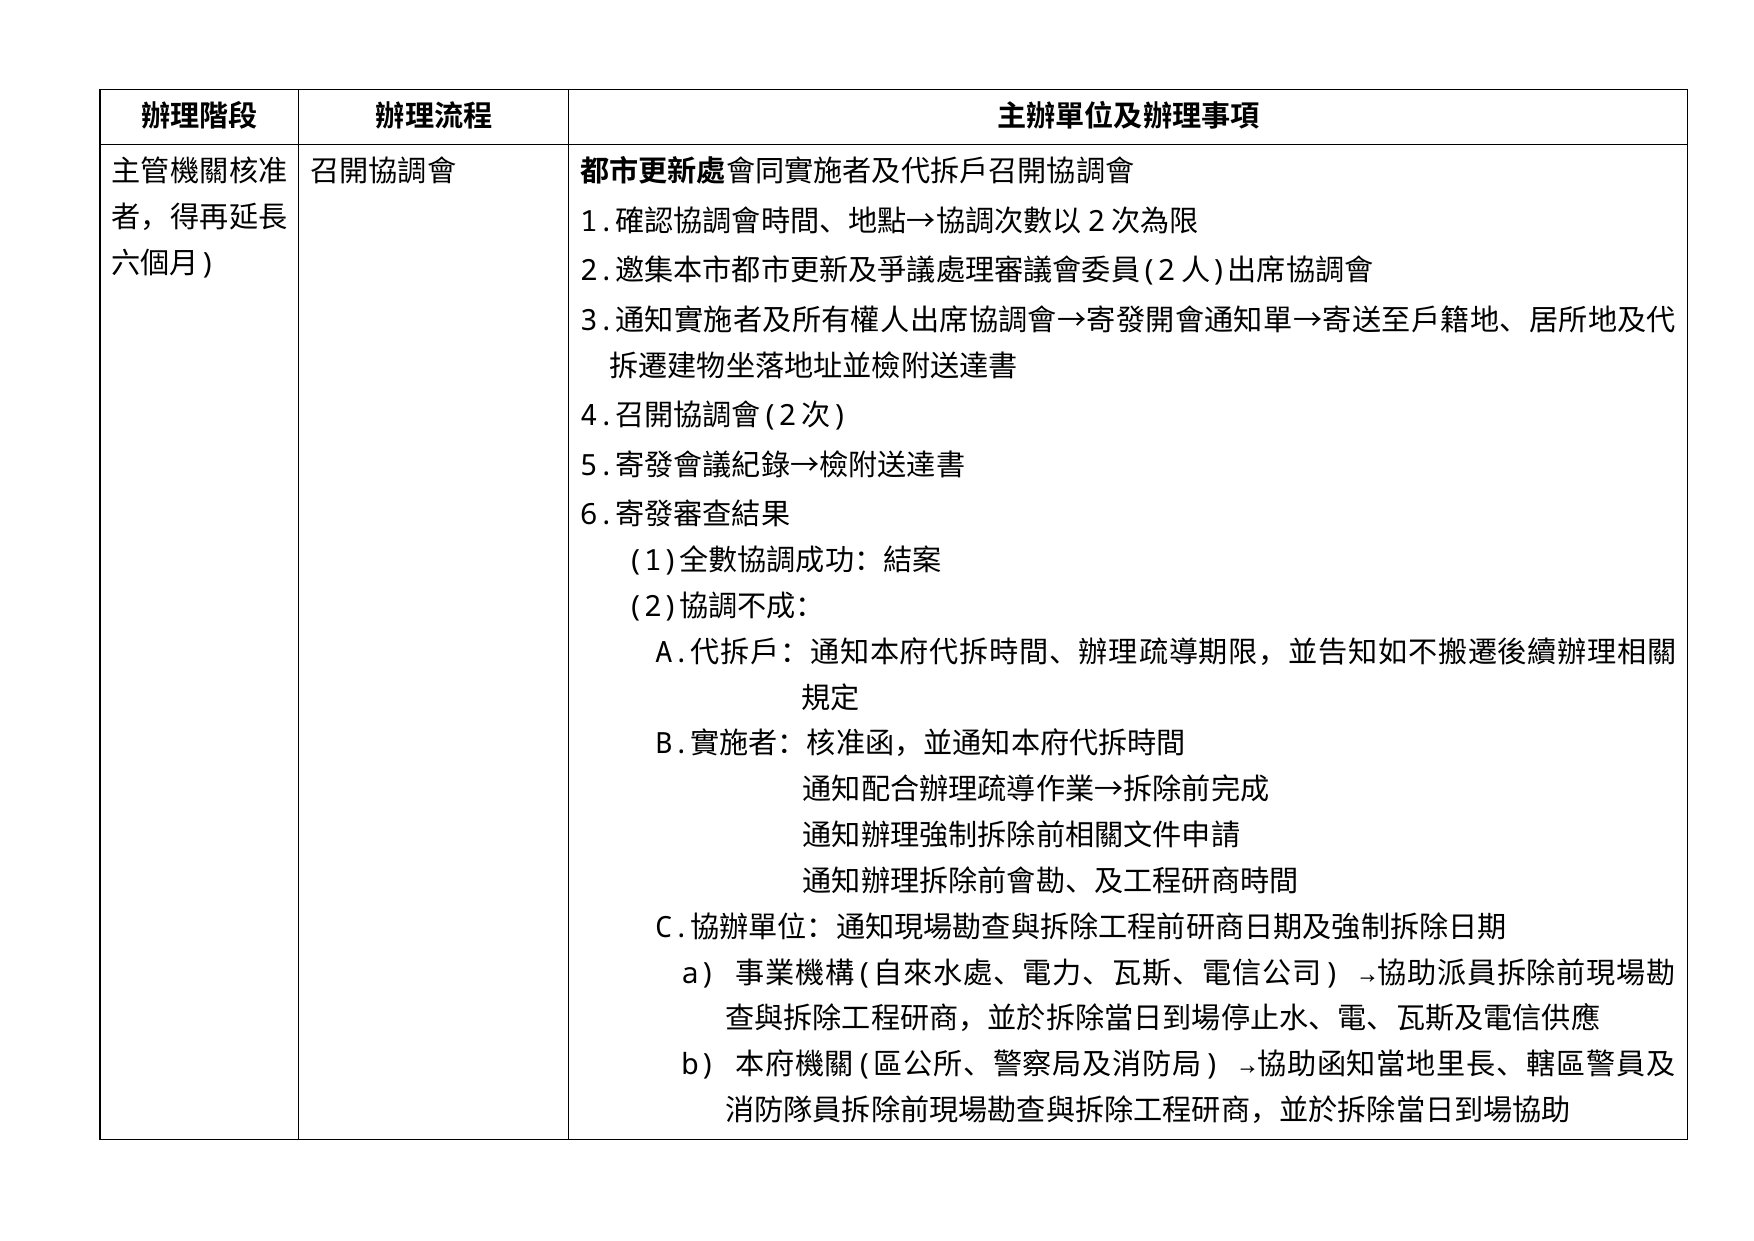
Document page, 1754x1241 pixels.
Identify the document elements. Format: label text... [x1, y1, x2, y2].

table_cell 召開協調會 [299, 145, 568, 1139]
table_cell 主管機關核准者，得再延長六個月) [101, 145, 298, 1139]
table_header 辦理流程 [299, 90, 568, 144]
table_cell 都市更新處會同實施者及代拆戶召開協調會 1.確認協調會時間、地點→協調次數以2次為限 2.邀集本市都市更新及爭議處理審議會委員(2人)出席協調會 3.通知實施者及所有權人出席協調會→寄發開會通知單→寄送至戶籍地、居所地及代拆遷建物坐落地址並檢附送達書 4.召開協調會(2次) 5.寄發會議紀錄→檢附送達書 6.寄發審查結果 (1)全數協調成功：結案 (2)協調不成： A.代拆戶：通知本府代拆時間、辦理疏導期限，並告知如不搬遷後續辦理相關規定 B.實施者：核准函，並通知本府代拆時間 通知配合辦理疏導作業→拆除前完成 通知辦理強制拆除前相關文件申請 通知辦理拆除前會勘、及工程研商時間 C.協辦單位：通知現場勘查與拆除工程前研商日期及強制拆除日期 a) 事業機構(自來水處、電力、瓦斯、電信公司) →協助派員拆除前現場勘查與拆除工程研商，並於拆除當日到場停止水、電、瓦斯及電信供應 b) 本府機關(區公所、警察局及消防局) →協助函知當地里長、轄區警員及消防隊員拆除前現場勘查與拆除工程研商，並於拆除當日到場協助 [569, 145, 1687, 1139]
table_header 辦理階段 [101, 90, 298, 144]
table_header 主辦單位及辦理事項 [569, 90, 1687, 144]
